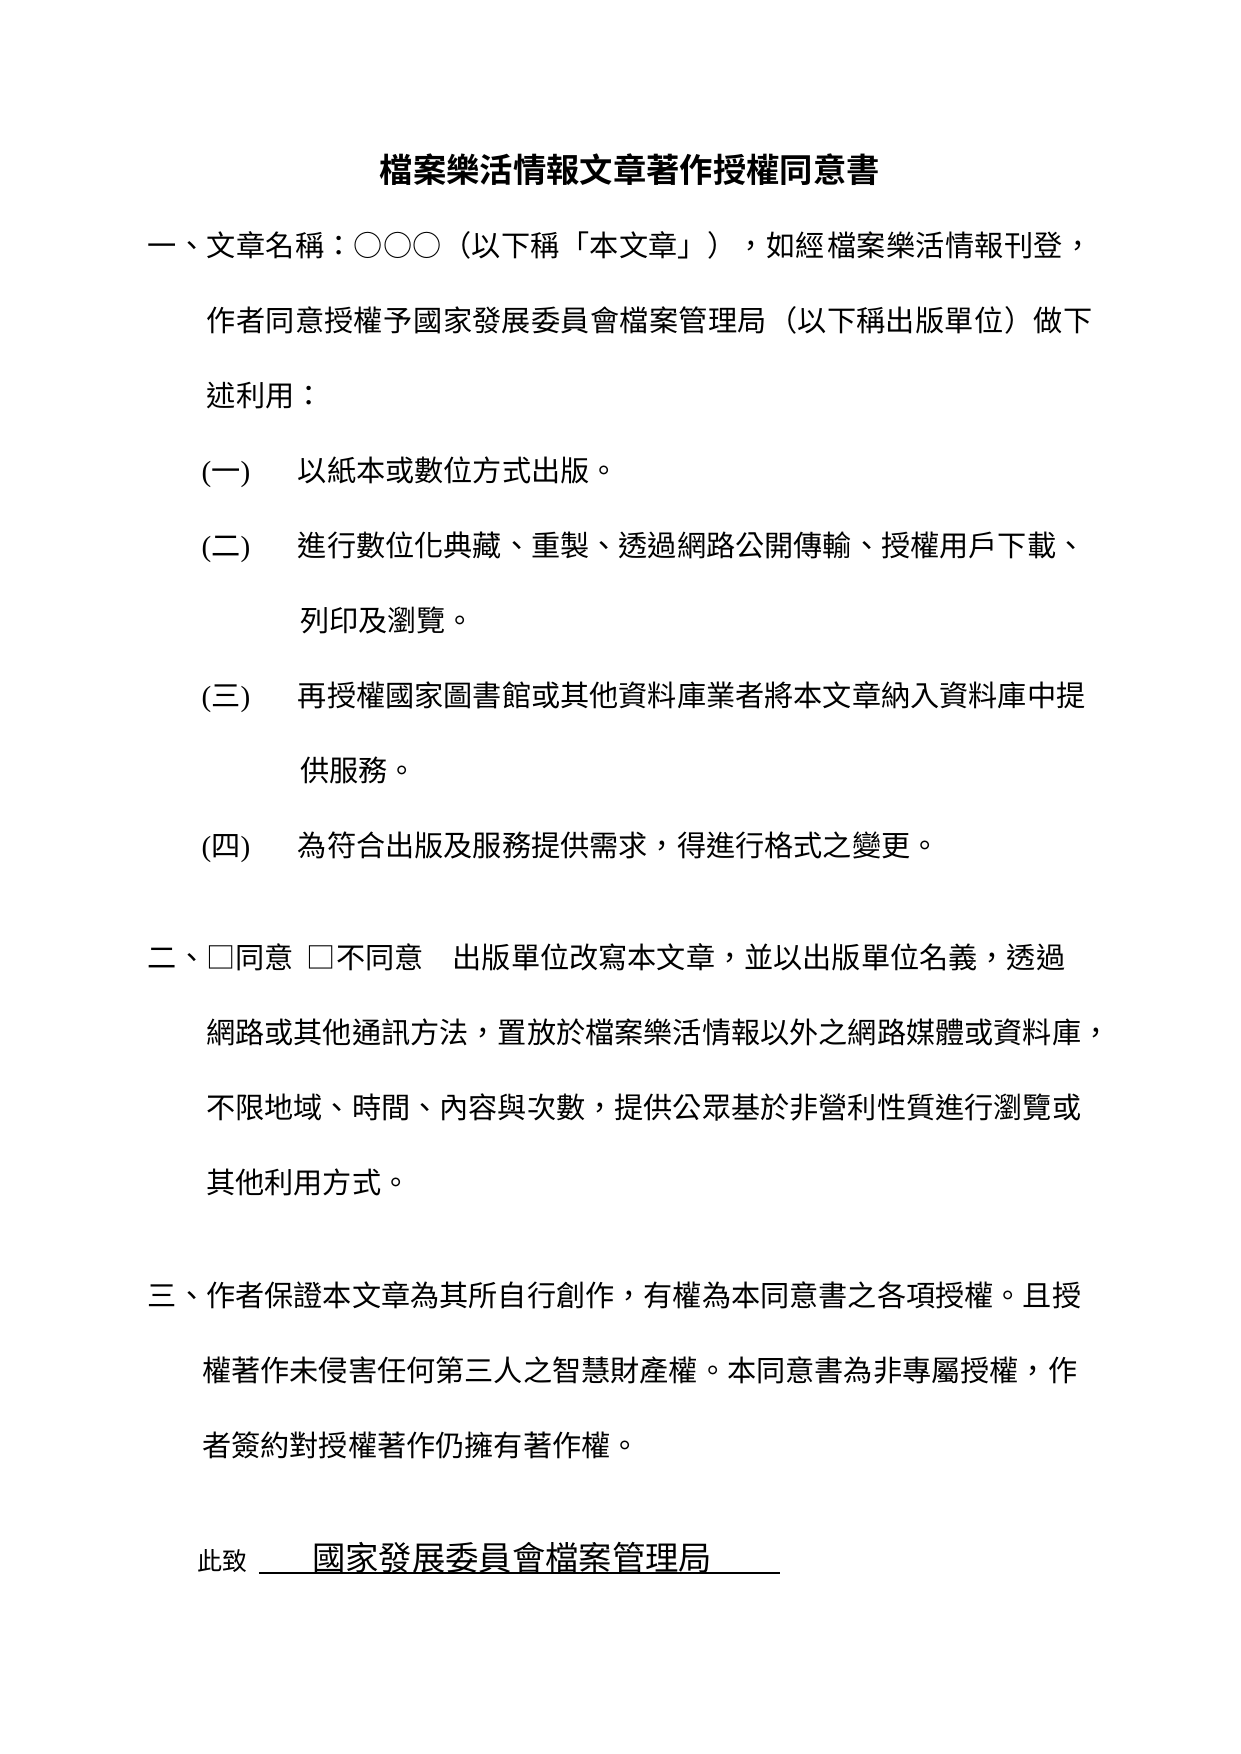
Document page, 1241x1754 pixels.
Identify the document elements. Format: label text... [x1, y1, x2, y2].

list 以紙本或數位方式出版。 [198, 431, 1092, 506]
text 檔案樂活情報文章著作授權同意書 [166, 131, 1092, 206]
list 為符合出版及服務提供需求，得進行格式之變更。 [198, 806, 1092, 881]
list 進行數位化典藏、重製、透過網路公開傳輸、授權用戶下載、 列印及瀏覽。 [198, 506, 1092, 656]
text 三、作者保證本文章為其所自行創作，有權為本同意書之各項授權。且授權著作未侵害任何第三人之智慧財產權。本同意書為非專屬授權，作者簽約對授權著作仍擁有著作權。 [148, 1256, 1092, 1481]
text 一、文章名稱：○○○（以下稱「本文章」），如經檔案樂活情報刊登，作者同意授權予國家發展委員會檔案管理局（以下稱出版單位）做下述利用： [148, 206, 1092, 431]
text 二、□同意 □不同意 出版單位改寫本文章，並以出版單位名義，透過網路或其他通訊方法，置放於檔案樂活情報以外之網路媒體或資料庫，不限地域、時間、內容與次數，提供公眾基於非營利性質進行瀏覽或其他利用方式。 [148, 918, 1092, 1218]
text 此致 國家發展委員會檔案管理局 [148, 1518, 1092, 1593]
list 再授權國家圖書館或其他資料庫業者將本文章納入資料庫中提 供服務。 [198, 656, 1092, 806]
